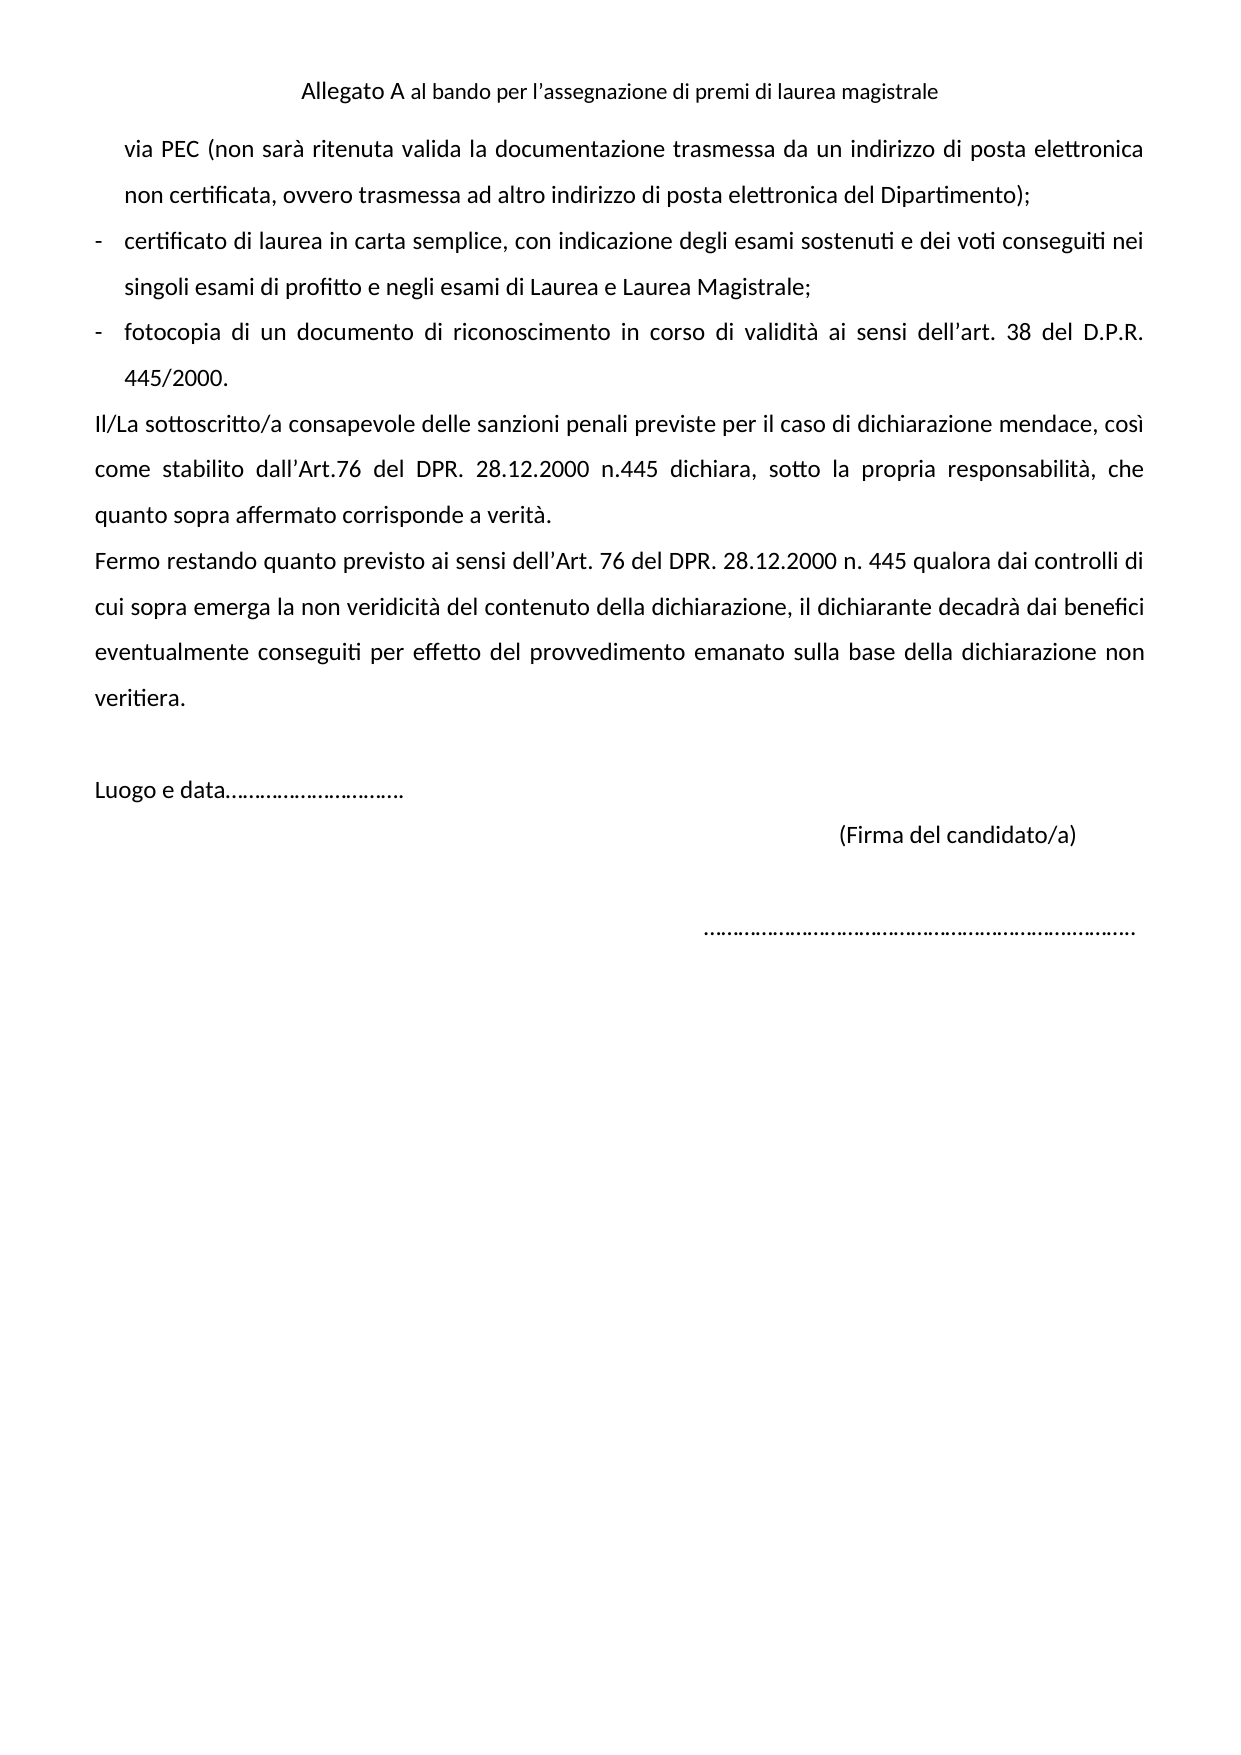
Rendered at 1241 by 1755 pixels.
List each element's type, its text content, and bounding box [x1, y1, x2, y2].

text Il/La sottoscritto/a consapevole delle sanzioni penali previste per il caso di dichiarazione mendace, così come stabilito dall’Art.76 del DPR. 28.12.2000 n.445 dichiara, sotto la propria responsabilità, che quanto sopra affermato corrisponde a verità. [94, 408, 1146, 530]
text Luogo e data…………………………. [94, 774, 1146, 804]
list fotocopia di un documento di riconoscimento in corso di validità ai sensi dell’art. 38 del D.P.R. 445/2000. [94, 316, 1146, 393]
text Fermo restando quanto previsto ai sensi dell’Art. 76 del DPR. 28.12.2000 n. 445 qualora dai controlli di cui sopra emerga la non veridicità del contenuto della dichiarazione, il dichiarante decadrà dai benefici eventualmente conseguiti per effetto del provvedimento emanato sulla base della dichiarazione non veritiera. [94, 545, 1146, 713]
list certificato di laurea in carta semplice, con indicazione degli esami sostenuti e dei voti conseguiti nei singoli esami di profitto e negli esami di Laurea e Laurea Magistrale; [94, 225, 1146, 301]
text (Firma del candidato/a) [769, 819, 1146, 850]
text ……………………………………………………….……….. [694, 911, 1146, 941]
list via PEC (non sarà ritenuta valida la documentazione trasmessa da un indirizzo di posta elettronica non certificata, ovvero trasmessa ad altro indirizzo di posta elettronica del Dipartimento); [94, 133, 1146, 210]
